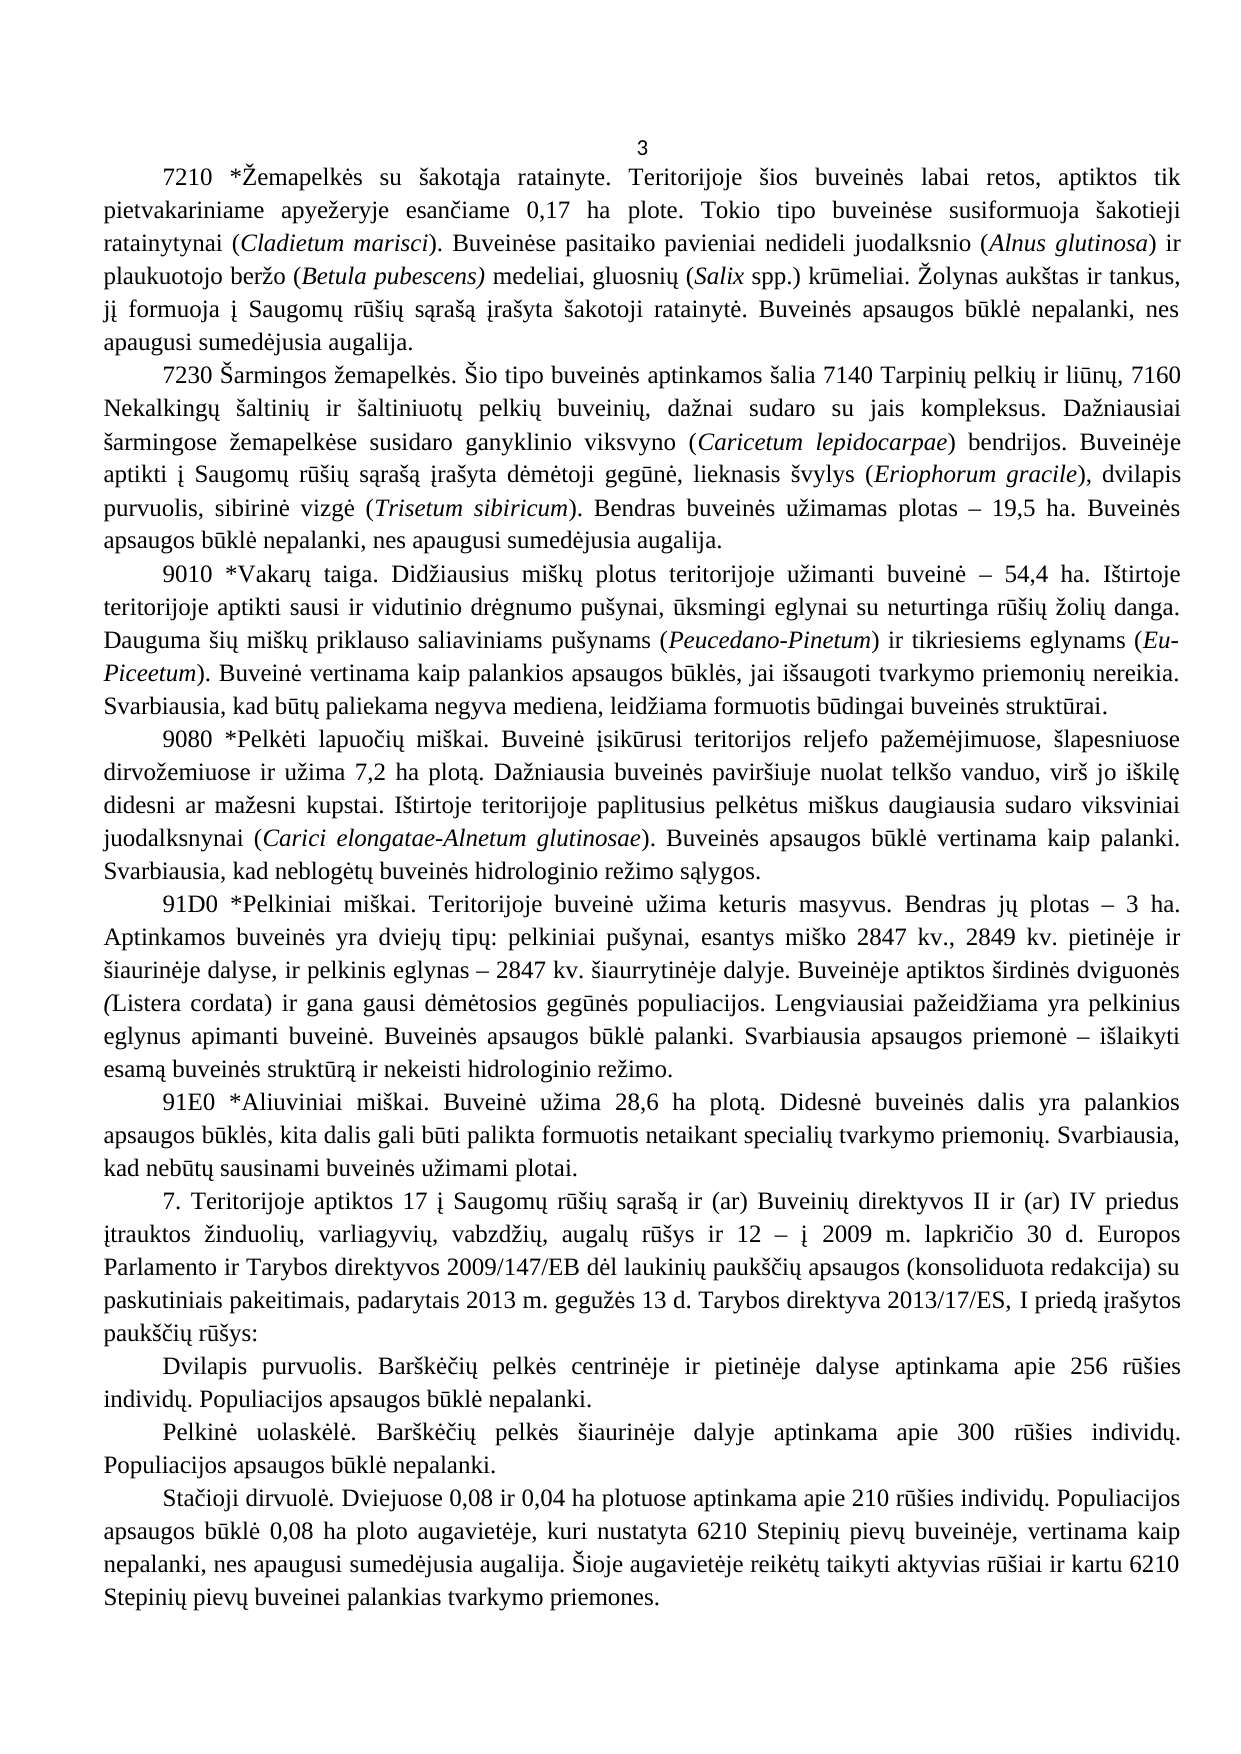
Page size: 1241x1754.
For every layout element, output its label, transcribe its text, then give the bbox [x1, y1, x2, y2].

text 9010 *Vakarų taiga. Didžiausius miškų plotus teritorijoje užimanti buveinė – 54,4 ha. Ištirtoje teritorijoje aptikti sausi ir vidutinio drėgnumo pušynai, ūksmingi eglynai su neturtinga rūšių žolių danga. Dauguma šių miškų priklauso saliaviniams pušynams (Peucedano-Pinetum) ir tikriesiems eglynams (Eu-Piceetum). Buveinė vertinama kaip palankios apsaugos būklės, jai išsaugoti tvarkymo priemonių nereikia. Svarbiausia, kad būtų paliekama negyva mediena, leidžiama formuotis būdingai buveinės struktūrai. [103, 559, 1181, 719]
text 7. Teritorijoje aptiktos 17 į Saugomų rūšių sąrašą ir (ar) Buveinių direktyvos II ir (ar) IV priedus įtrauktos žinduolių, varliagyvių, vabzdžių, augalų rūšys ir 12 – į 2009 m. lapkričio 30 d. Europos Parlamento ir Tarybos direktyvos 2009/147/EB dėl laukinių paukščių apsaugos (konsoliduota redakcija) su paskutiniais pakeitimais, padarytais 2013 m. gegužės 13 d. Tarybos direktyva 2013/17/ES, I priedą įrašytos paukščių rūšys: [103, 1186, 1181, 1347]
text 7210 *Žemapelkės su šakotąja ratainyte. Teritorijoje šios buveinės labai retos, aptiktos tik pietvakariniame apyežeryje esančiame 0,17 ha plote. Tokio tipo buveinėse susiformuoja šakotieji ratainytynai (Cladietum marisci). Buveinėse pasitaiko pavieniai nedideli juodalksnio (Alnus glutinosa) ir plaukuotojo beržo (Betula pubescens) medeliai, gluosnių (Salix spp.) krūmeliai. Žolynas aukštas ir tankus, jį formuoja į Saugomų rūšių sąrašą įrašyta šakotoji ratainytė. Buveinės apsaugos būklė nepalanki, nes apaugusi sumedėjusia augalija. [103, 162, 1181, 356]
text 9080 *Pelkėti lapuočių miškai. Buveinė įsikūrusi teritorijos reljefo pažemėjimuose, šlapesniuose dirvožemiuose ir užima 7,2 ha plotą. Dažniausia buveinės paviršiuje nuolat telkšo vanduo, virš jo iškilę didesni ar mažesni kupstai. Ištirtoje teritorijoje paplitusius pelkėtus miškus daugiausia sudaro viksviniai juodalksnynai (Carici elongatae-Alnetum glutinosae). Buveinės apsaugos būklė vertinama kaip palanki. Svarbiausia, kad neblogėtų buveinės hidrologinio režimo sąlygos. [103, 724, 1181, 884]
text 91D0 *Pelkiniai miškai. Teritorijoje buveinė užima keturis masyvus. Bendras jų plotas – 3 ha. Aptinkamos buveinės yra dviejų tipų: pelkiniai pušynai, esantys miško 2847 kv., 2849 kv. pietinėje ir šiaurinėje dalyse, ir pelkinis eglynas – 2847 kv. šiaurrytinėje dalyje. Buveinėje aptiktos širdinės dviguonės (Listera cordata) ir gana gausi dėmėtosios gegūnės populiacijos. Lengviausiai pažeidžiama yra pelkinius eglynus apimanti buveinė. Buveinės apsaugos būklė palanki. Svarbiausia apsaugos priemonė – išlaikyti esamą buveinės struktūrą ir nekeisti hidrologinio režimo. [103, 889, 1181, 1083]
text Pelkinė uolaskėlė. Barškėčių pelkės šiaurinėje dalyje aptinkama apie 300 rūšies individų. Populiacijos apsaugos būklė nepalanki. [103, 1417, 1181, 1479]
text 7230 Šarmingos žemapelkės. Šio tipo buveinės aptinkamos šalia 7140 Tarpinių pelkių ir liūnų, 7160 Nekalkingų šaltinių ir šaltiniuotų pelkių buveinių, dažnai sudaro su jais kompleksus. Dažniausiai šarmingose žemapelkėse susidaro ganyklinio viksvyno (Caricetum lepidocarpae) bendrijos. Buveinėje aptikti į Saugomų rūšių sąrašą įrašyta dėmėtoji gegūnė, lieknasis švylys (Eriophorum gracile), dvilapis purvuolis, sibirinė vizgė (Trisetum sibiricum). Bendras buveinės užimamas plotas – 19,5 ha. Buveinės apsaugos būklė nepalanki, nes apaugusi sumedėjusia augalija. [103, 361, 1181, 554]
text 91E0 *Aliuviniai miškai. Buveinė užima 28,6 ha plotą. Didesnė buveinės dalis yra palankios apsaugos būklės, kita dalis gali būti palikta formuotis netaikant specialių tvarkymo priemonių. Svarbiausia, kad nebūtų sausinami buveinės užimami plotai. [103, 1087, 1181, 1182]
text Dvilapis purvuolis. Barškėčių pelkės centrinėje ir pietinėje dalyse aptinkama apie 256 rūšies individų. Populiacijos apsaugos būklė nepalanki. [103, 1351, 1181, 1413]
text Stačioji dirvuolė. Dviejuose 0,08 ir 0,04 ha plotuose aptinkama apie 210 rūšies individų. Populiacijos apsaugos būklė 0,08 ha ploto augavietėje, kuri nustatyta 6210 Stepinių pievų buveinėje, vertinama kaip nepalanki, nes apaugusi sumedėjusia augalija. Šioje augavietėje reikėtų taikyti aktyvias rūšiai ir kartu 6210 Stepinių pievų buveinei palankias tvarkymo priemones. [103, 1483, 1181, 1611]
